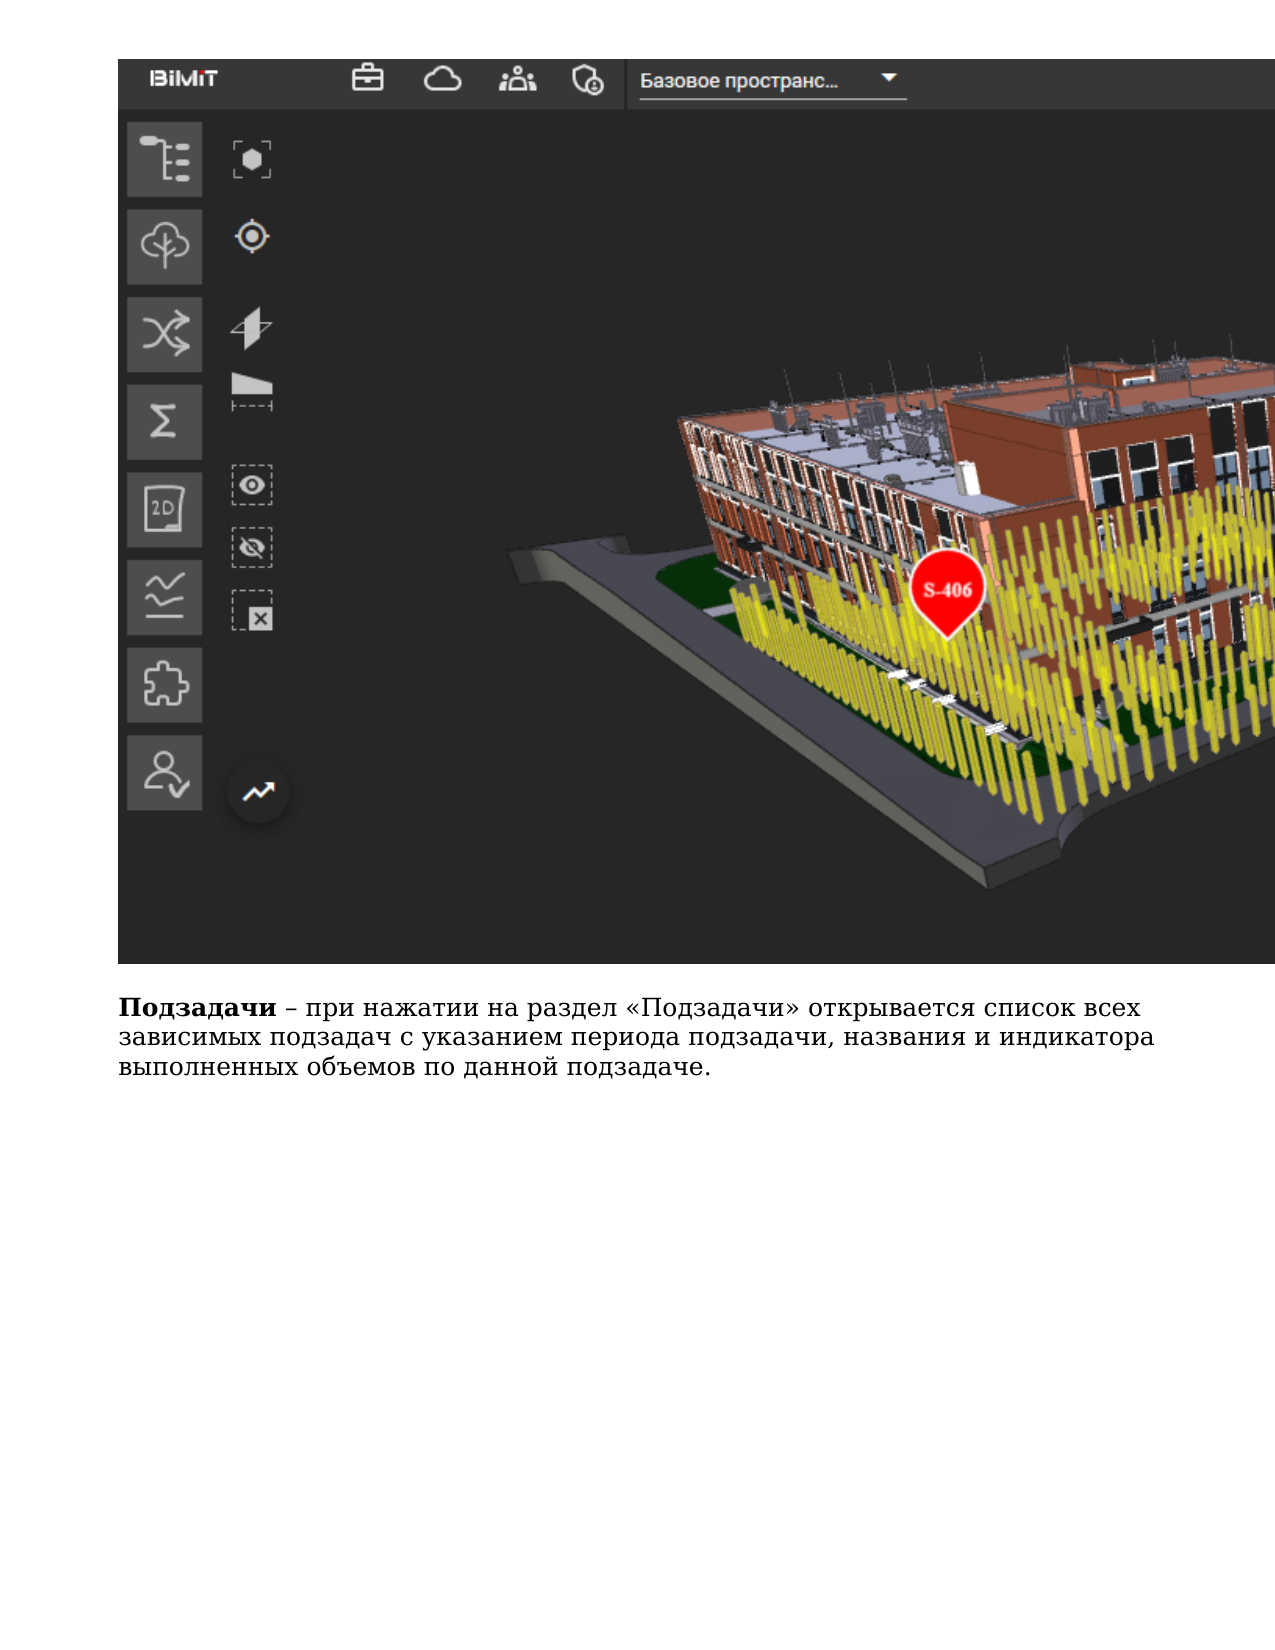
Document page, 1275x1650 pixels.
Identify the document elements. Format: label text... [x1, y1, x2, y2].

picture [118, 59, 1275, 964]
text Подзадачи – при нажатии на раздел «Подзадачи» открывается список всех зависимых подзадач с указанием периода подзадачи, названия и индикатора выполненных объемов по данной подзадаче. [118, 993, 1216, 1081]
